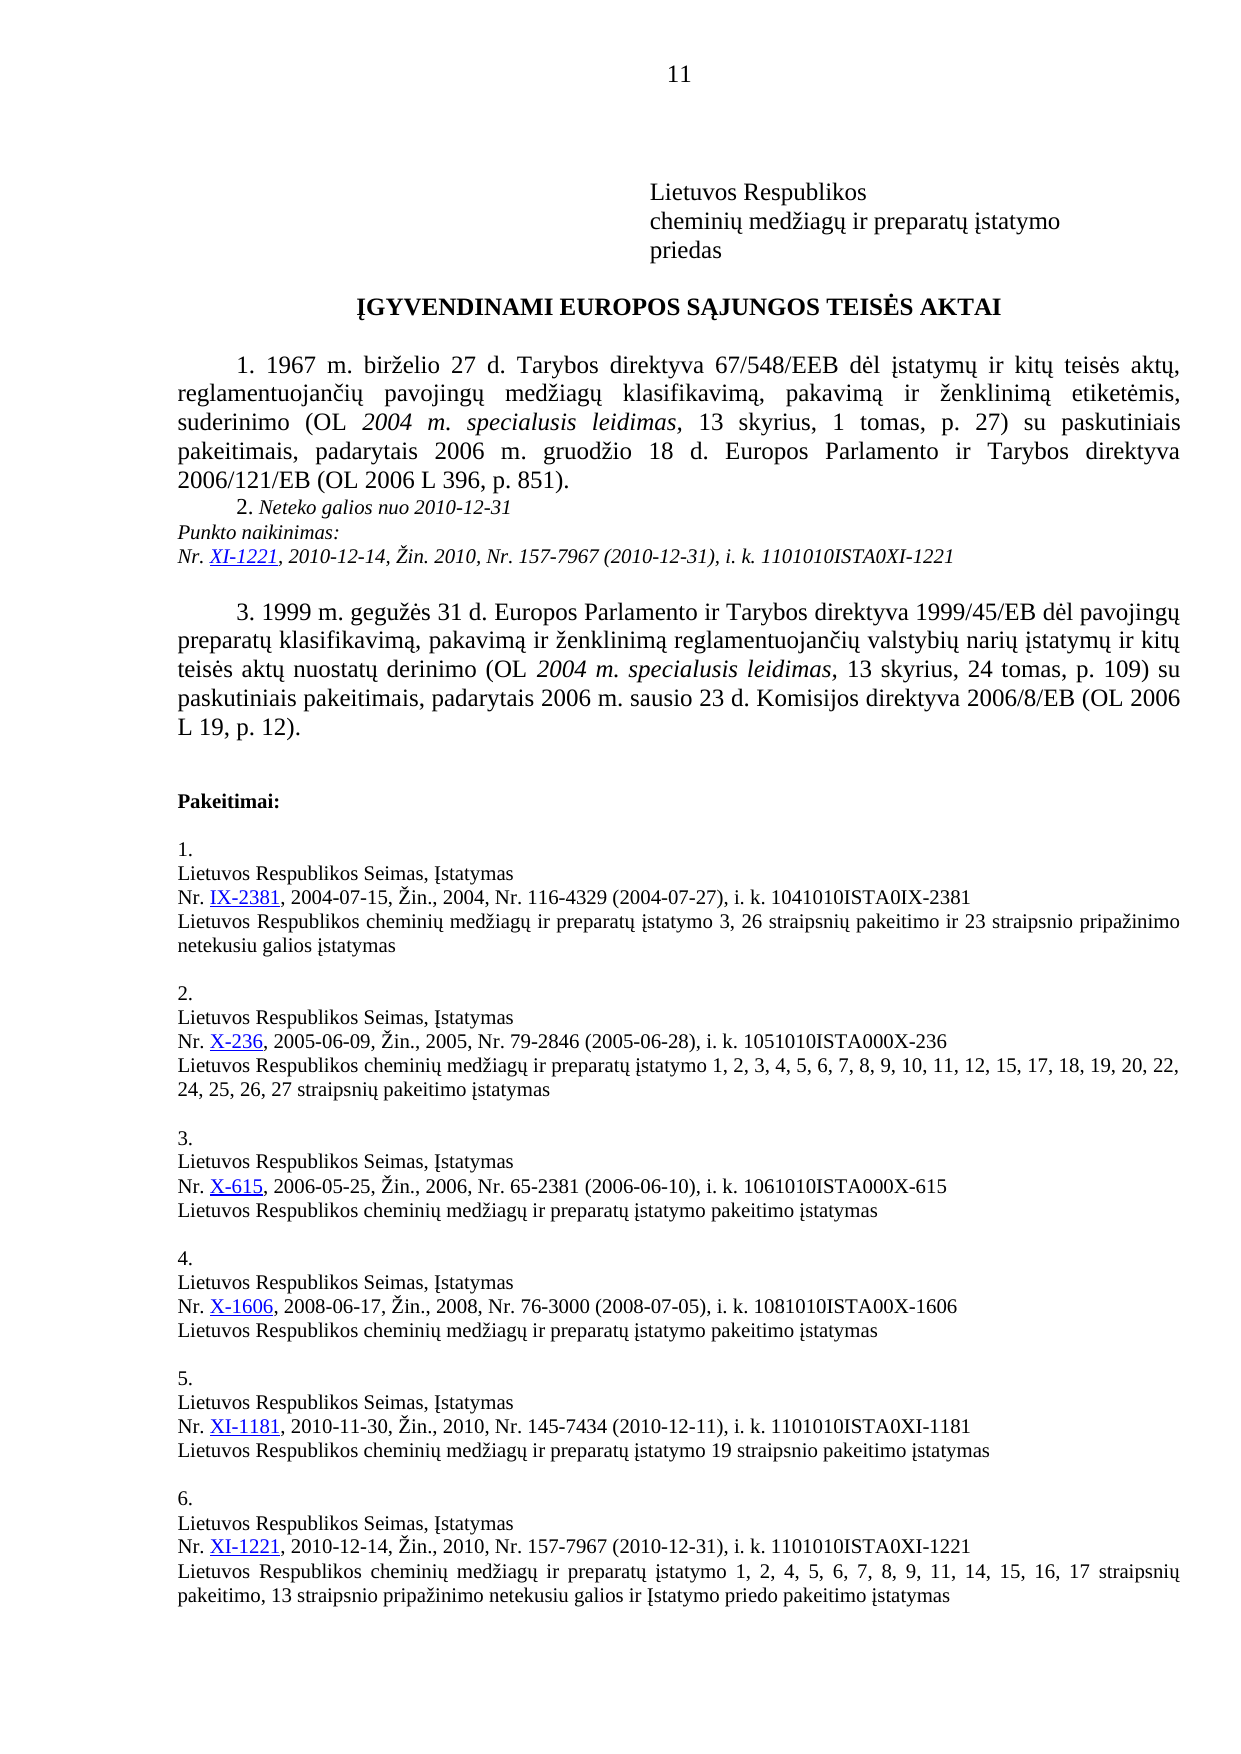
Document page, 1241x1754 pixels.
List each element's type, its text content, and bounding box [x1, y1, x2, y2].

text Nr. X-615, 2006-05-25, Žin., 2006, Nr. 65-2381 (2006-06-10), i. k. 1061010ISTA000X-615 [177, 1173, 1181, 1198]
text 3. 1999 m. gegužės 31 d. Europos Parlamento ir Tarybos direktyva 1999/45/EB dėl pavojingų preparatų klasifikavimą, pakavimą ir ženklinimą reglamentuojančių valstybių narių įstatymų ir kitų teisės aktų nuostatų derinimo (OL 2004 m. specialusis leidimas, 13 skyrius, 24 tomas, p. 109) su paskutiniais pakeitimais, padarytais 2006 m. sausio 23 d. Komisijos direktyva 2006/8/EB (OL 2006 L 19, p. 12). [177, 597, 1181, 740]
text Lietuvos Respublikos cheminių medžiagų ir preparatų įstatymo pakeitimo įstatymas [177, 1318, 1181, 1342]
text Punkto naikinimas: [177, 520, 1181, 544]
text 2. Neteko galios nuo 2010-12-31 [177, 493, 1181, 520]
text Nr. XI-1221, 2010-12-14, Žin., 2010, Nr. 157-7967 (2010-12-31), i. k. 1101010ISTA0XI-1221 [177, 1534, 1181, 1558]
text Lietuvos Respublikos cheminių medžiagų ir preparatų įstatymo 3, 26 straipsnių pakeitimo ir 23 straipsnio pripažinimo netekusiu galios įstatymas [177, 909, 1181, 957]
text Lietuvos Respublikos [649, 177, 1181, 206]
text Lietuvos Respublikos Seimas, Įstatymas [177, 1270, 1181, 1294]
text priedas [649, 235, 1181, 263]
text Pakeitimai: [177, 788, 1181, 813]
text Lietuvos Respublikos cheminių medžiagų ir preparatų įstatymo 1, 2, 4, 5, 6, 7, 8, 9, 11, 14, 15, 16, 17 straipsnių pakeitimo, 13 straipsnio pripažinimo netekusiu galios ir Įstatymo priedo pakeitimo įstatymas [177, 1558, 1181, 1607]
text 6. [177, 1486, 1181, 1510]
text cheminių medžiagų ir preparatų įstatymo [649, 206, 1181, 235]
text Lietuvos Respublikos Seimas, Įstatymas [177, 1390, 1181, 1414]
text Lietuvos Respublikos Seimas, Įstatymas [177, 861, 1181, 885]
text Lietuvos Respublikos cheminių medžiagų ir preparatų įstatymo 19 straipsnio pakeitimo įstatymas [177, 1438, 1181, 1462]
text 4. [177, 1246, 1181, 1270]
text 1. 1967 m. birželio 27 d. Tarybos direktyva 67/548/EEB dėl įstatymų ir kitų teisės aktų, reglamentuojančių pavojingų medžiagų klasifikavimą, pakavimą ir ženklinimą etiketėmis, suderinimo (OL 2004 m. specialusis leidimas, 13 skyrius, 1 tomas, p. 27) su paskutiniais pakeitimais, padarytais 2006 m. gruodžio 18 d. Europos Parlamento ir Tarybos direktyva 2006/121/EB (OL 2006 L 396, p. 851). [177, 350, 1181, 493]
text 2. [177, 981, 1181, 1005]
text Lietuvos Respublikos Seimas, Įstatymas [177, 1510, 1181, 1534]
text Nr. XI-1221, 2010-12-14, Žin. 2010, Nr. 157-7967 (2010-12-31), i. k. 1101010ISTA0XI-1221 [177, 544, 1181, 568]
text 5. [177, 1366, 1181, 1390]
text 1. [177, 837, 1181, 861]
text Lietuvos Respublikos Seimas, Įstatymas [177, 1005, 1181, 1029]
text Lietuvos Respublikos cheminių medžiagų ir preparatų įstatymo 1, 2, 3, 4, 5, 6, 7, 8, 9, 10, 11, 12, 15, 17, 18, 19, 20, 22, 24, 25, 26, 27 straipsnių pakeitimo įstatymas [177, 1053, 1181, 1101]
text ĮGYVENDINAMI EUROPOS SĄJUNGOS TEISĖS AKTAI [177, 292, 1181, 321]
text Lietuvos Respublikos Seimas, Įstatymas [177, 1149, 1181, 1173]
text Lietuvos Respublikos cheminių medžiagų ir preparatų įstatymo pakeitimo įstatymas [177, 1198, 1181, 1222]
text 3. [177, 1125, 1181, 1149]
text Nr. XI-1181, 2010-11-30, Žin., 2010, Nr. 145-7434 (2010-12-11), i. k. 1101010ISTA0XI-1181 [177, 1414, 1181, 1438]
text Nr. X-1606, 2008-06-17, Žin., 2008, Nr. 76-3000 (2008-07-05), i. k. 1081010ISTA00X-1606 [177, 1294, 1181, 1318]
text Nr. X-236, 2005-06-09, Žin., 2005, Nr. 79-2846 (2005-06-28), i. k. 1051010ISTA000X-236 [177, 1029, 1181, 1053]
text Nr. IX-2381, 2004-07-15, Žin., 2004, Nr. 116-4329 (2004-07-27), i. k. 1041010ISTA0IX-2381 [177, 885, 1181, 909]
